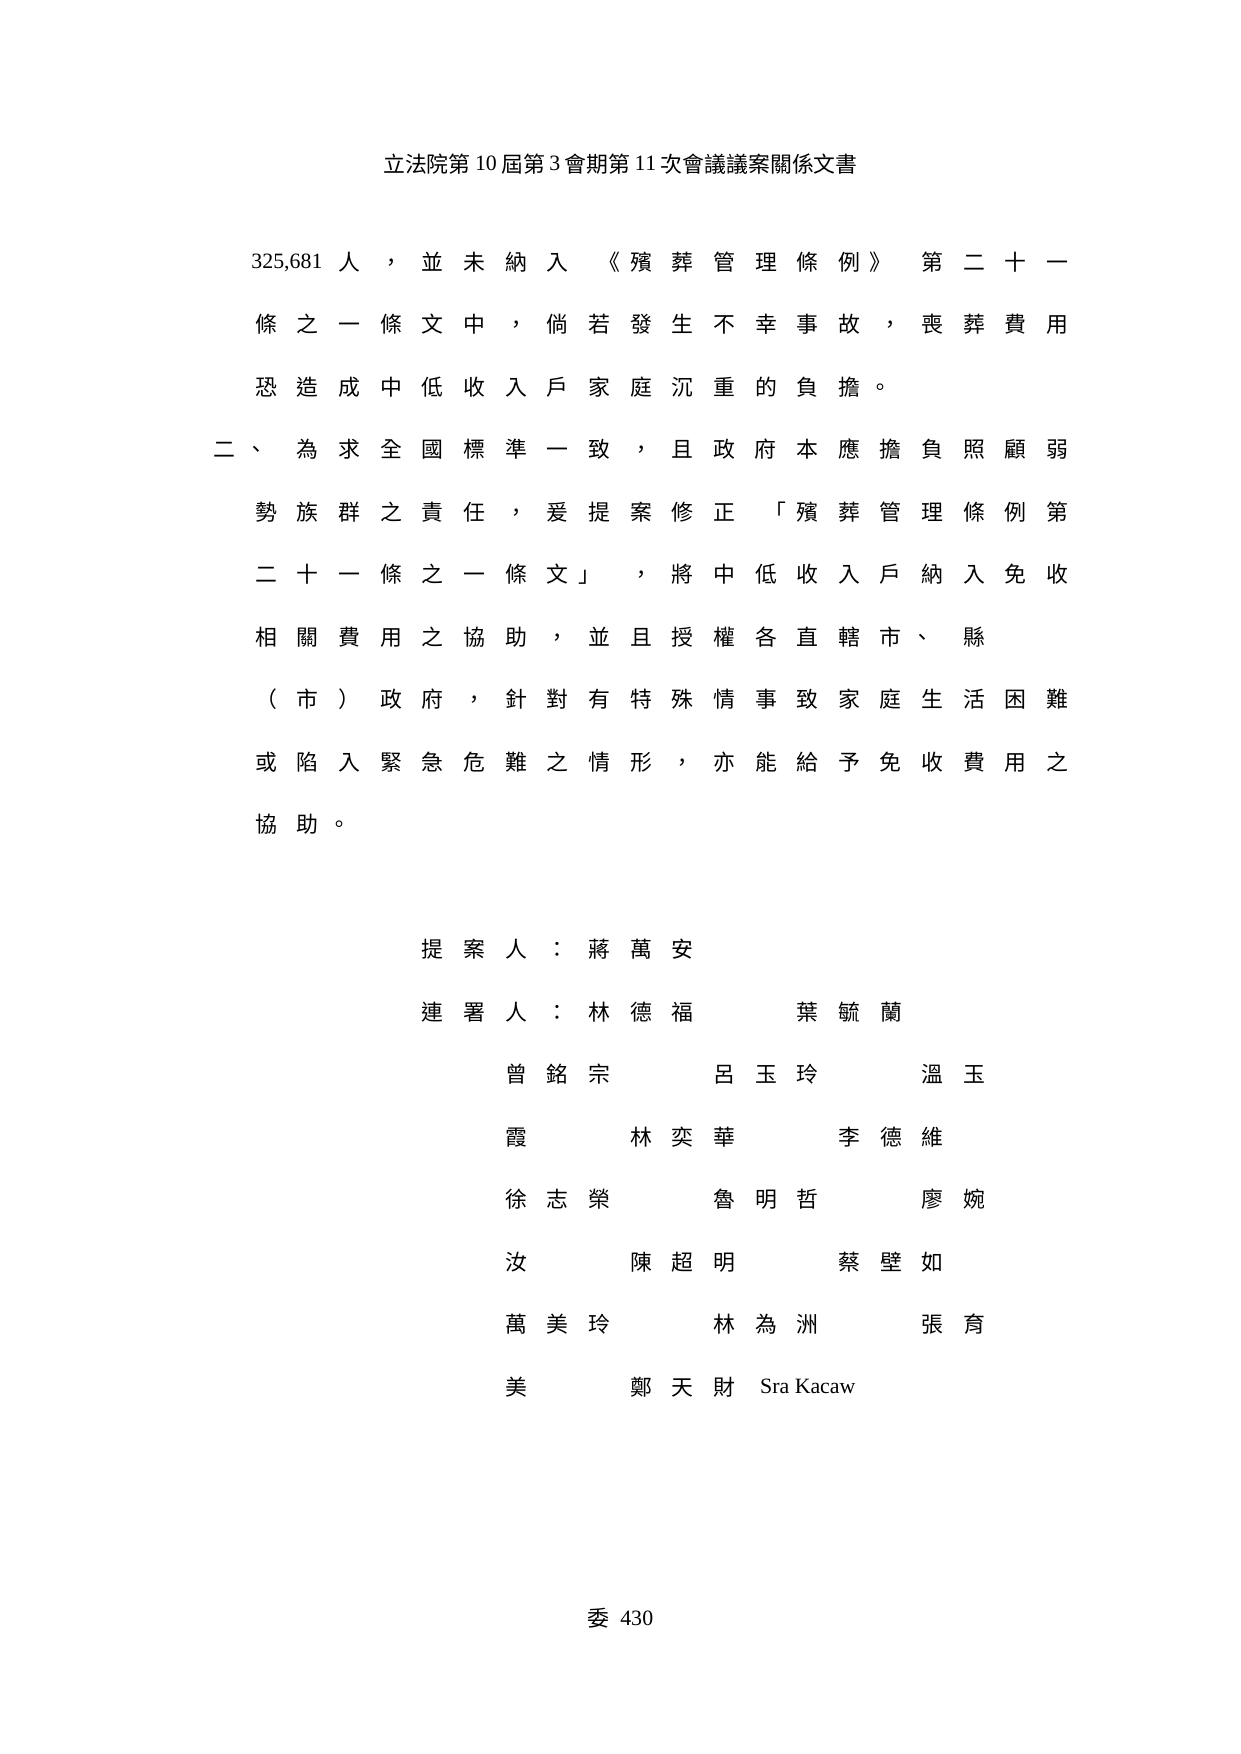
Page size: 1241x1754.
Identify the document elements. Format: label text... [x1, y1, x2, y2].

text 325,681人，並未納入《殯葬管理條例》第二十一條之一條文中，倘若發生不幸事故，喪葬費用恐造成中低收入戶家庭沉重的負擔。 [184, 219, 1078, 406]
text 提案人：蔣萬安 [403, 906, 1012, 969]
text 連署人：林德福 葉毓蘭 曾銘宗 呂玉玲 溫玉霞 林奕華 李德維 徐志榮 魯明哲 廖婉汝 陳超明 蔡壁如 萬美玲 林為洲 張育美 鄭天財Sra Kacaw [403, 969, 1012, 1406]
text 二、為求全國標準一致，且政府本應擔負照顧弱勢族群之責任，爰提案修正「殯葬管理條例第二十一條之一條文」，將中低收入戶納入免收相關費用之協助，並且授權各直轄市、縣（市）政府，針對有特殊情事致家庭生活困難或陷入緊急危難之情形，亦能給予免收費用之協助。 [184, 406, 1078, 844]
